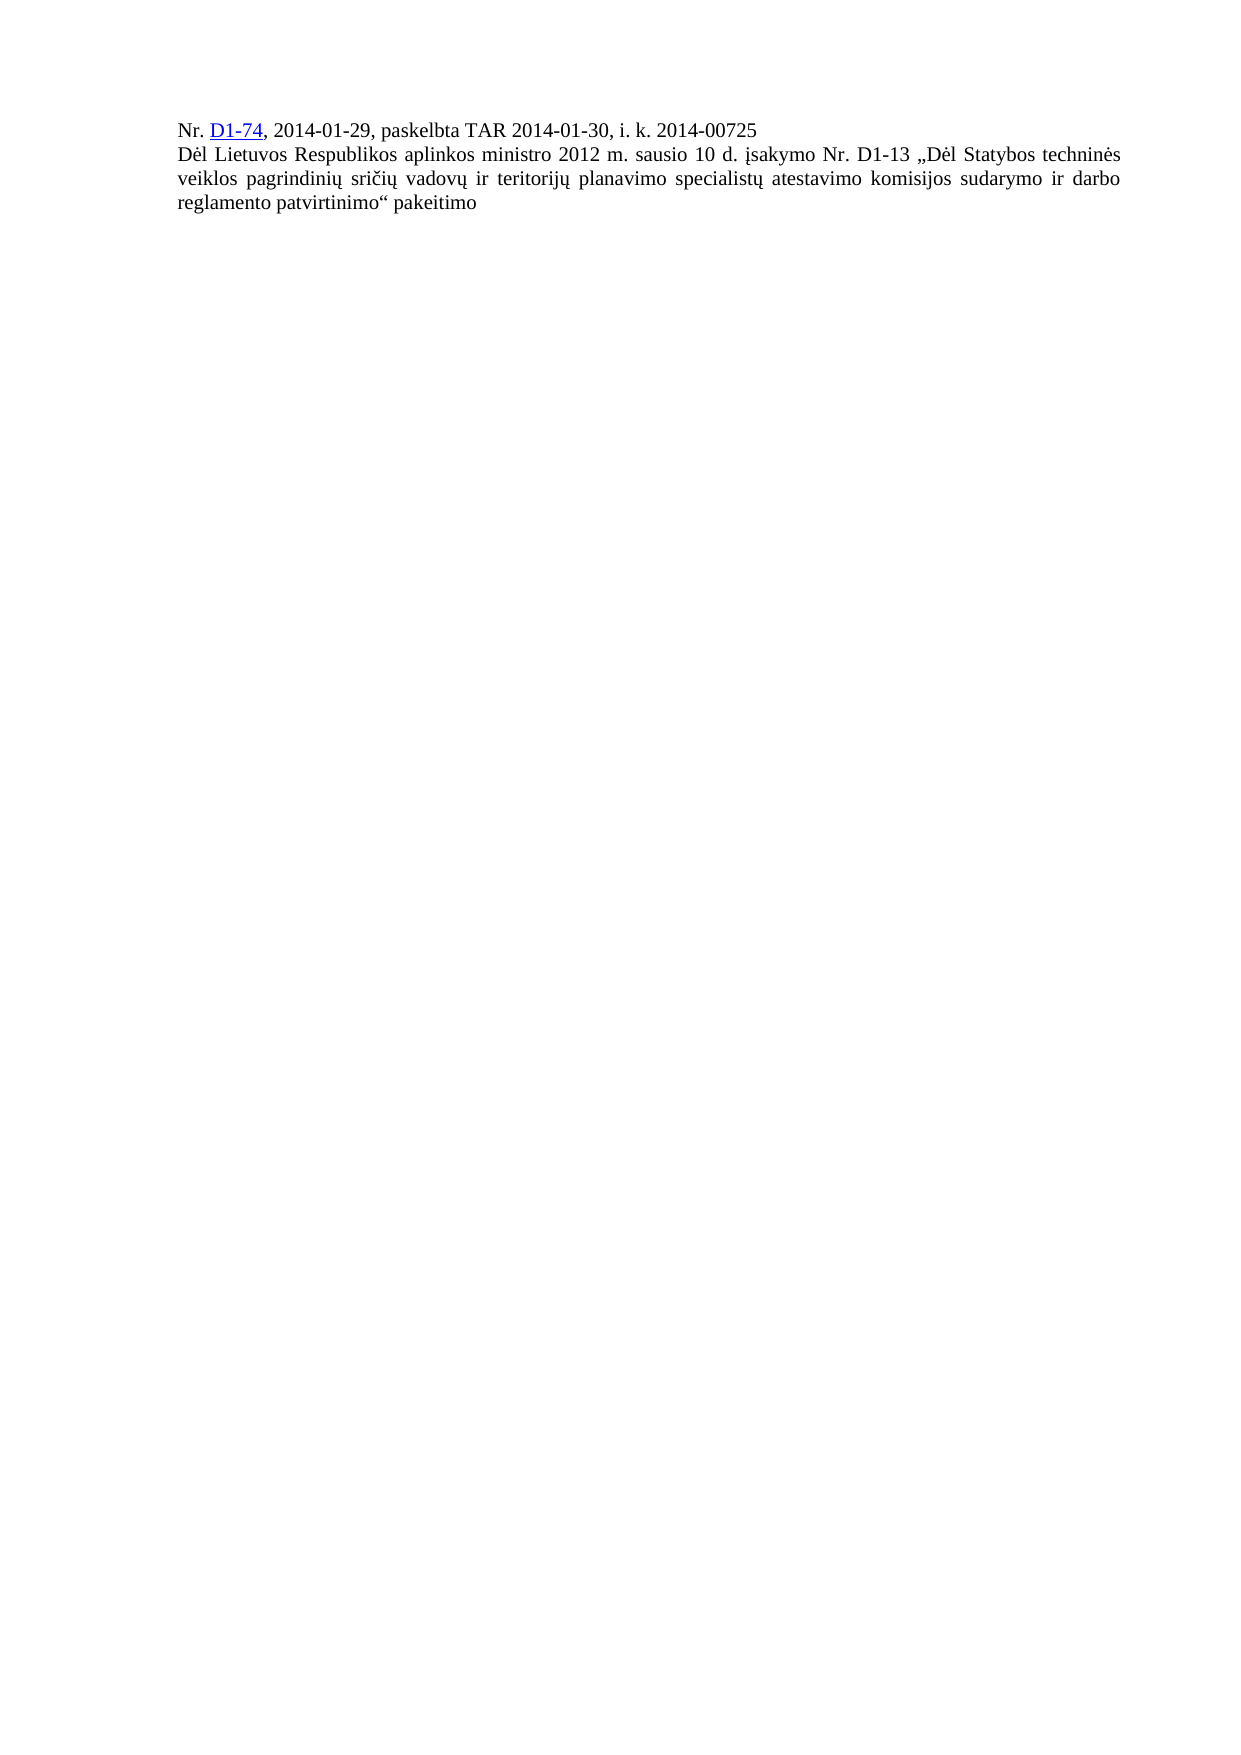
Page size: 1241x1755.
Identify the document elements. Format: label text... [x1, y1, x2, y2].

text Dėl Lietuvos Respublikos aplinkos ministro 2012 m. sausio 10 d. įsakymo Nr. D1-13 „Dėl Statybos techninės veiklos pagrindinių sričių vadovų ir teritorijų planavimo specialistų atestavimo komisijos sudarymo ir darbo reglamento patvirtinimo“ pakeitimo [177, 142, 1122, 214]
text Nr. D1-74, 2014-01-29, paskelbta TAR 2014-01-30, i. k. 2014-00725 [177, 118, 1122, 142]
